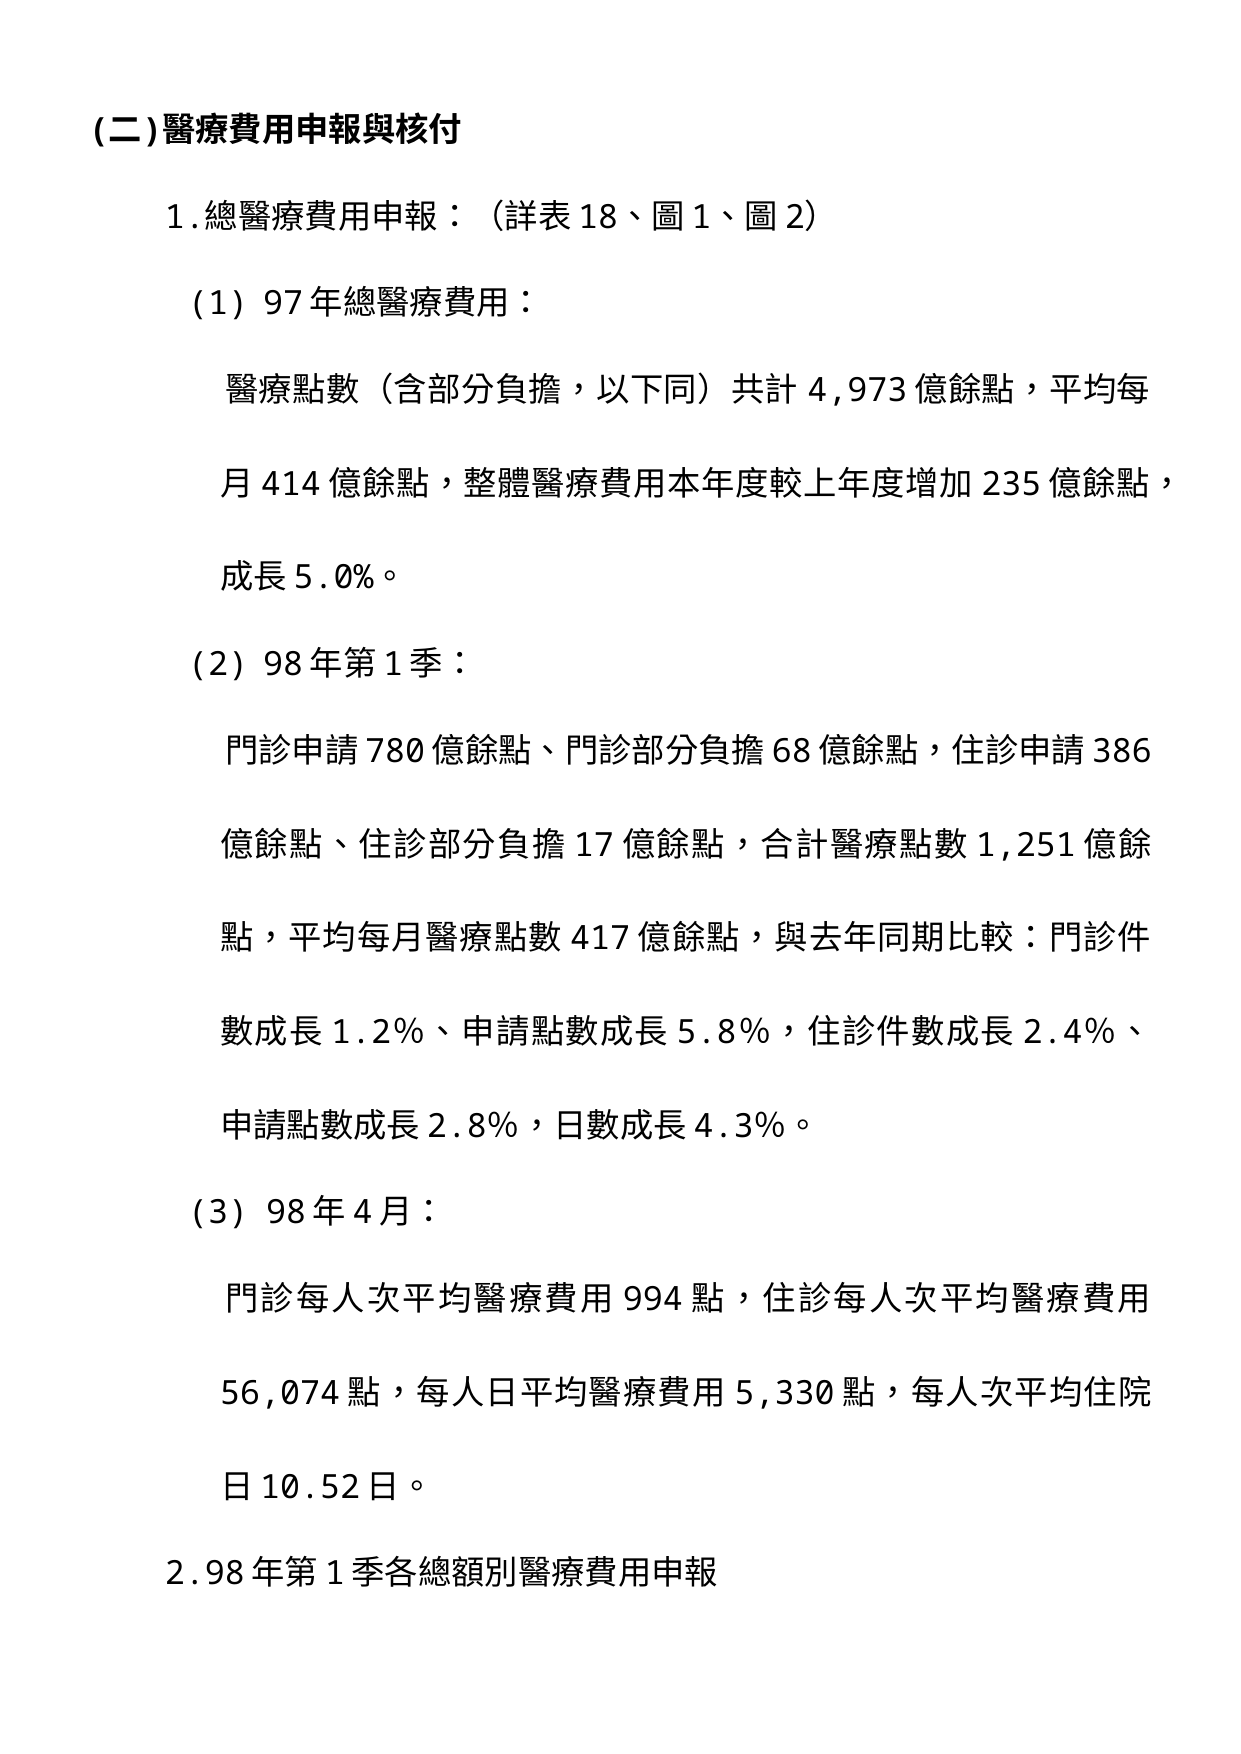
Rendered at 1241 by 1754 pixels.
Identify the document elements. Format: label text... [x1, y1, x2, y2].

text 門診申請780億餘點、門診部分負擔68億餘點，住診申請386億餘點、住診部分負擔17億餘點，合計醫療點數1,251億餘點，平均每月醫療點數417億餘點，與去年同期比較：門診件數成長1.2％、申請點數成長5.8％，住診件數成長2.4％、申請點數成長2.8％，日數成長4.3％。 [220, 706, 1152, 1144]
text 門診每人次平均醫療費用994點，住診每人次平均醫療費用56,074點，每人日平均醫療費用5,330點，每人次平均住院日10.52日。 [220, 1254, 1152, 1504]
text 2.98年第1季各總額別醫療費用申報 [164, 1529, 1152, 1591]
list 97年總醫療費用： [188, 259, 1152, 321]
list 98年4月： [188, 1168, 1152, 1230]
text (二)醫療費用申報與核付 [89, 85, 1152, 148]
list 98年第1季： [188, 619, 1152, 682]
text 1.總醫療費用申報：（詳表18、圖1、圖2） [164, 172, 1152, 234]
text 醫療點數（含部分負擔，以下同）共計4,973億餘點，平均每月414億餘點，整體醫療費用本年度較上年度增加235億餘點，成長5.0%。 [220, 345, 1151, 595]
